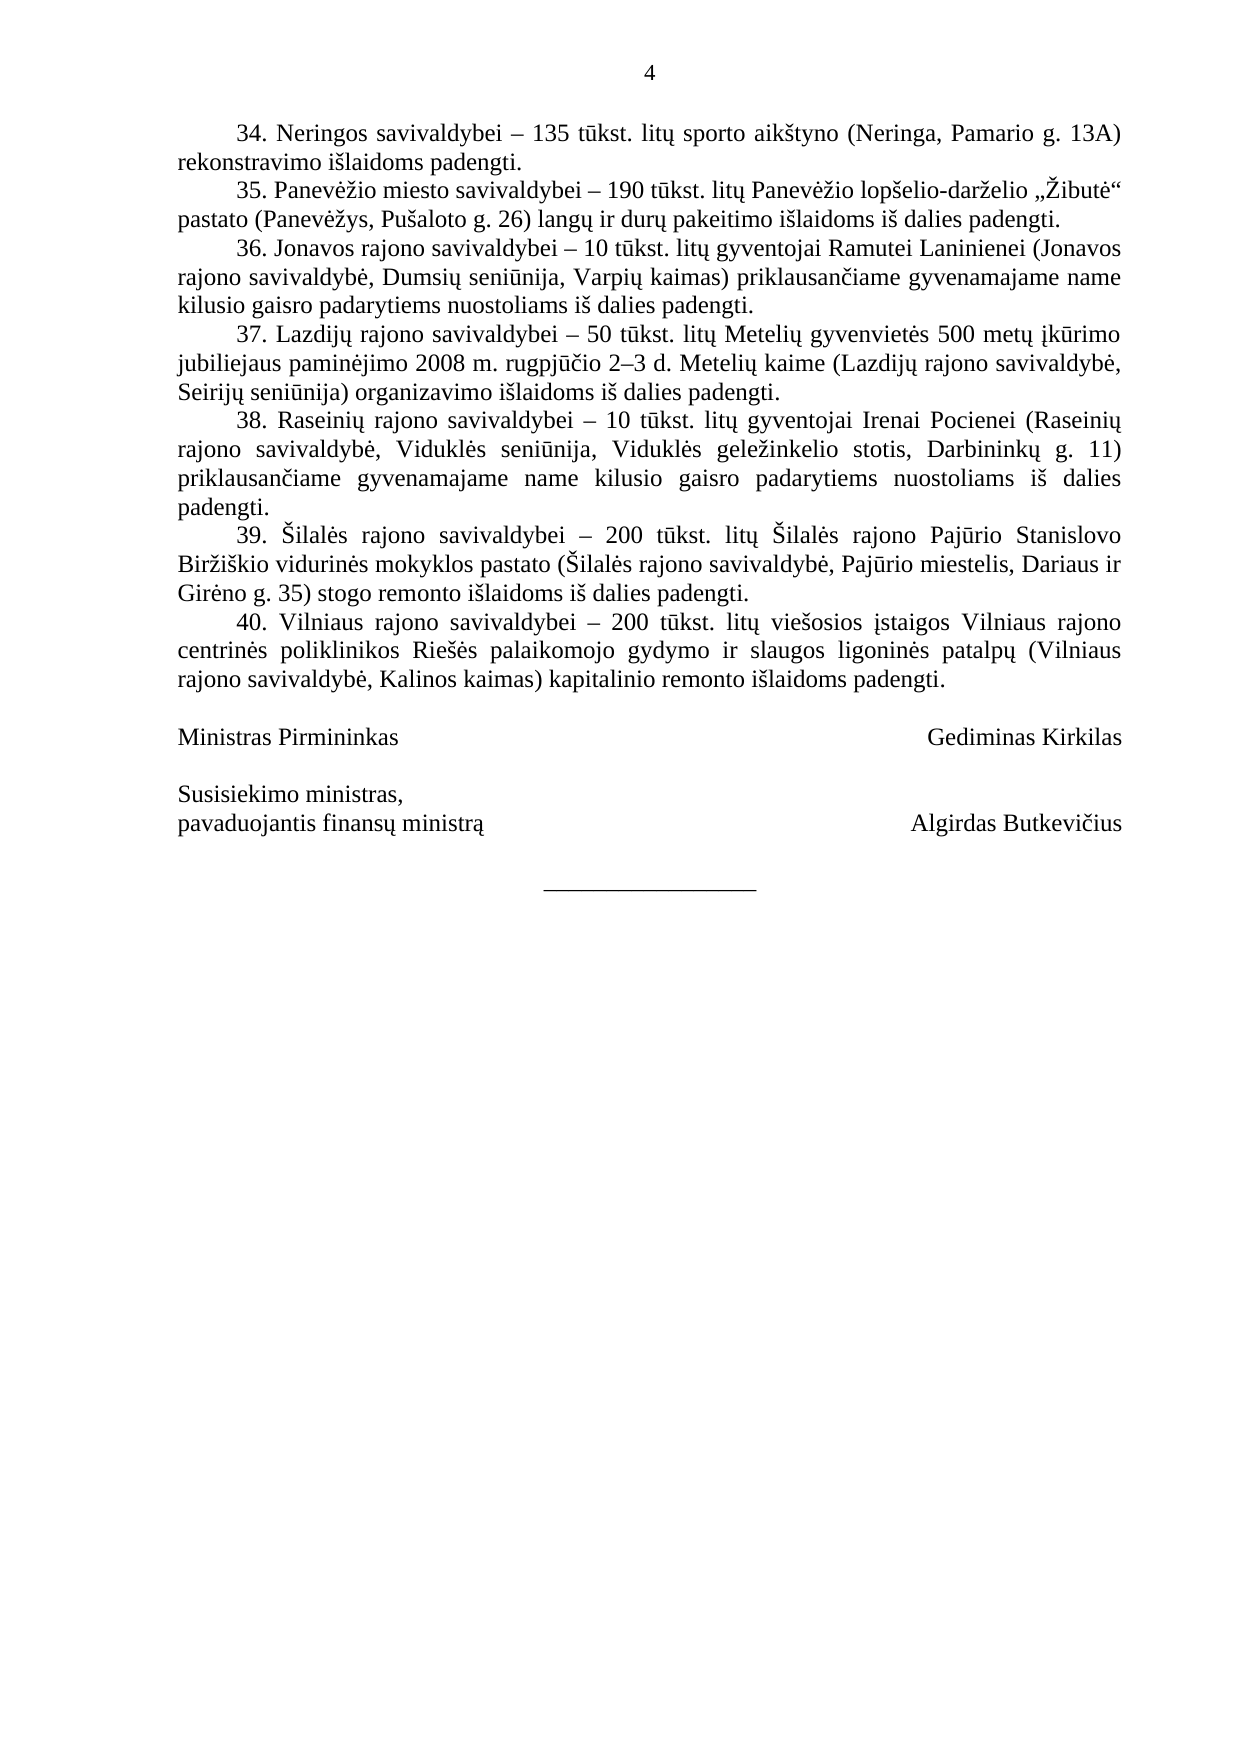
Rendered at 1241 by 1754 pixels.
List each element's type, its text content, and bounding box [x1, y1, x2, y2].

text pavaduojantis finansų ministrą Algirdas Butkevičius [177, 808, 1122, 837]
text 37. Lazdijų rajono savivaldybei – 50 tūkst. litų Metelių gyvenvietės 500 metų įkūrimo jubiliejaus paminėjimo 2008 m. rugpjūčio 2–3 d. Metelių kaime (Lazdijų rajono savivaldybė, Seirijų seniūnija) organizavimo išlaidoms iš dalies padengti. [177, 319, 1122, 406]
text 34. Neringos savivaldybei – 135 tūkst. litų sporto aikštyno (Neringa, Pamario g. 13A) rekonstravimo išlaidoms padengti. [177, 118, 1122, 176]
text Ministras Pirmininkas Gediminas Kirkilas [177, 722, 1122, 751]
text 38. Raseinių rajono savivaldybei – 10 tūkst. litų gyventojai Irenai Pocienei (Raseinių rajono savivaldybė, Viduklės seniūnija, Viduklės geležinkelio stotis, Darbininkų g. 11) priklausančiame gyvenamajame name kilusio gaisro padarytiems nuostoliams iš dalies padengti. [177, 406, 1122, 521]
text Susisiekimo ministras, [177, 779, 1122, 808]
text 36. Jonavos rajono savivaldybei – 10 tūkst. litų gyventojai Ramutei Laninienei (Jonavos rajono savivaldybė, Dumsių seniūnija, Varpių kaimas) priklausančiame gyvenamajame name kilusio gaisro padarytiems nuostoliams iš dalies padengti. [177, 233, 1122, 319]
text 39. Šilalės rajono savivaldybei – 200 tūkst. litų Šilalės rajono Pajūrio Stanislovo Biržiškio vidurinės mokyklos pastato (Šilalės rajono savivaldybė, Pajūrio miestelis, Dariaus ir Girėno g. 35) stogo remonto išlaidoms iš dalies padengti. [177, 521, 1122, 607]
text 40. Vilniaus rajono savivaldybei – 200 tūkst. litų viešosios įstaigos Vilniaus rajono centrinės poliklinikos Riešės palaikomojo gydymo ir slaugos ligoninės patalpų (Vilniaus rajono savivaldybė, Kalinos kaimas) kapitalinio remonto išlaidoms padengti. [177, 607, 1122, 693]
text _________________ [177, 866, 1122, 894]
text 35. Panevėžio miesto savivaldybei – 190 tūkst. litų Panevėžio lopšelio-darželio „Žibutė“ pastato (Panevėžys, Pušaloto g. 26) langų ir durų pakeitimo išlaidoms iš dalies padengti. [177, 176, 1122, 233]
